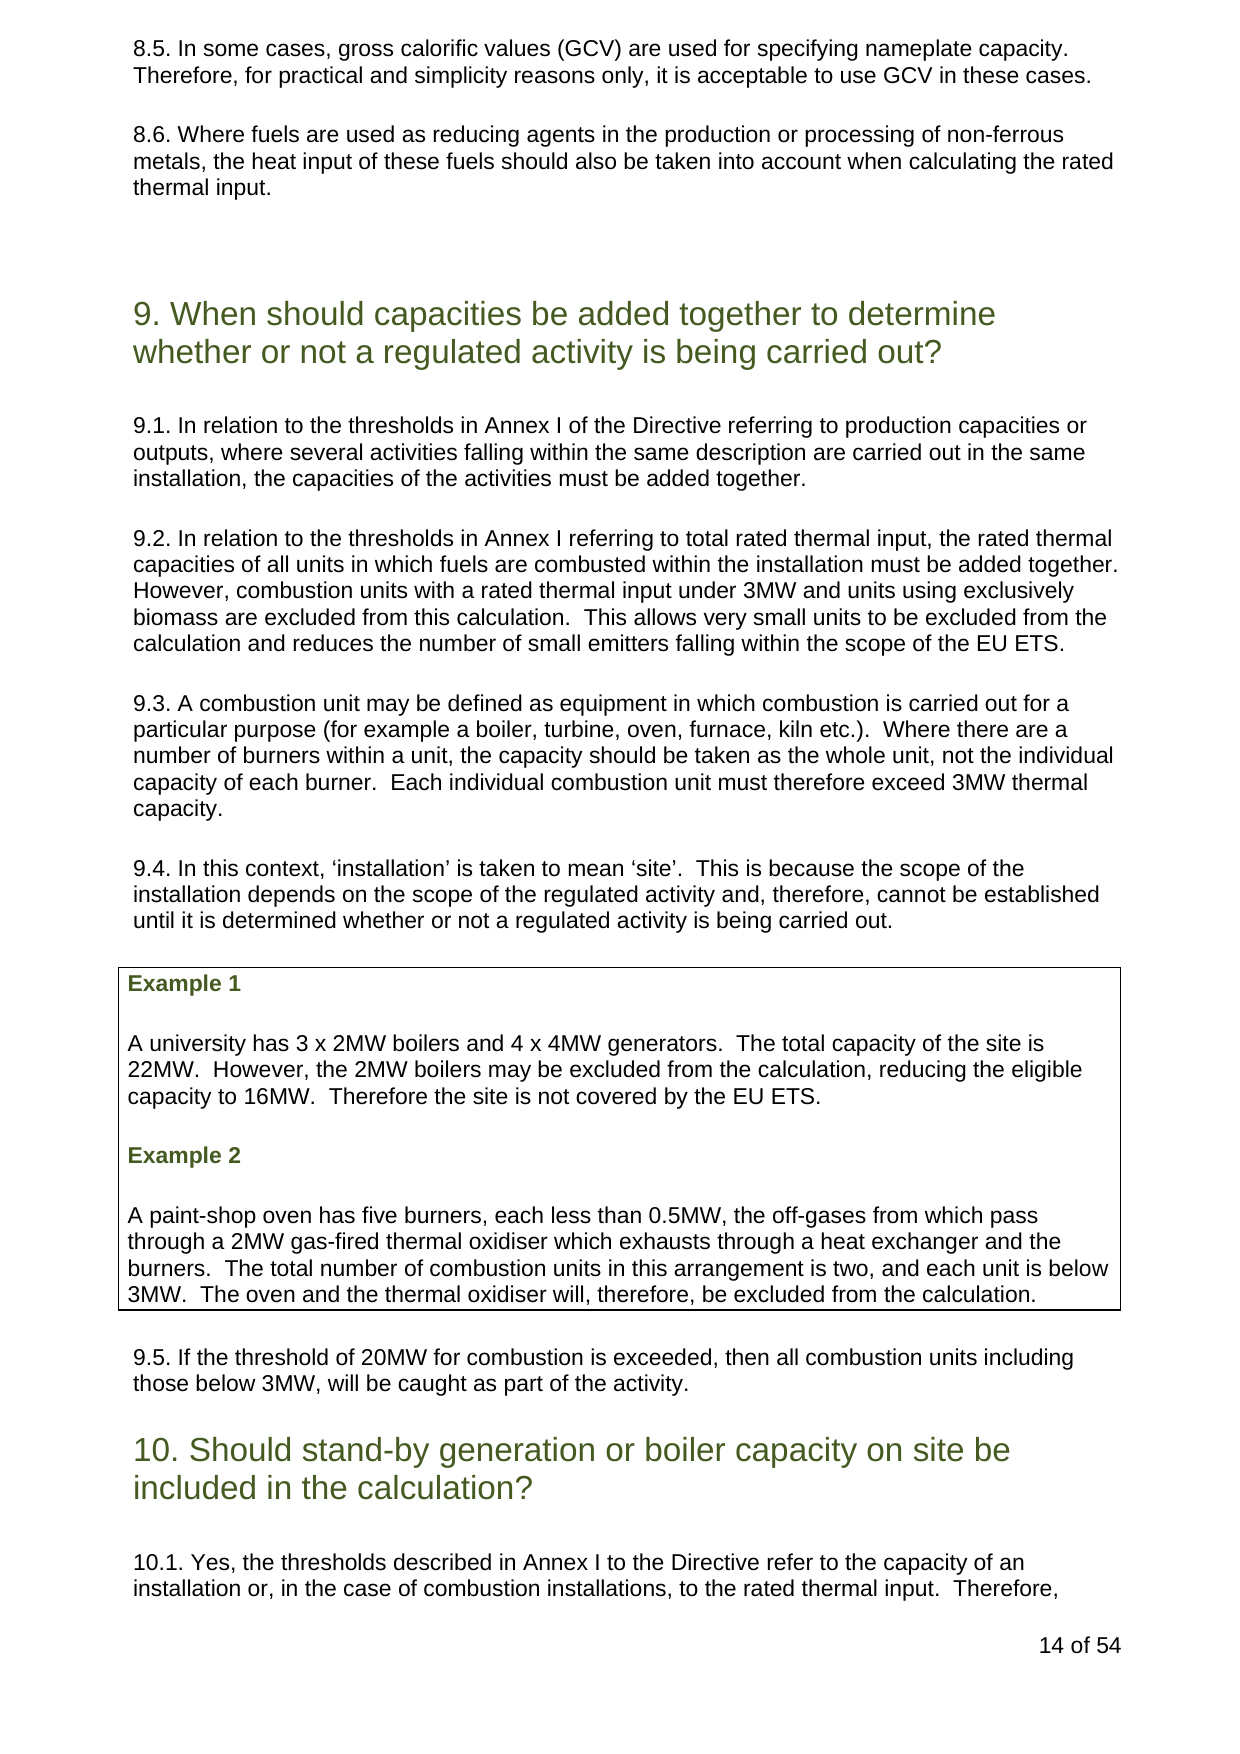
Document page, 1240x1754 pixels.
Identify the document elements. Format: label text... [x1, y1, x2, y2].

text A university has 3 x 2MW boilers and 4 x 4MW generators. The total capacity of the site is 22MW. However, the 2MW boilers may be excluded from the calculation, reducing the eligible capacity to 16MW. Therefore the site is not covered by the EU ETS. [119, 1027, 1120, 1109]
list Yes, the thresholds described in Annex I to the Directive refer to the capacity of an installation or, in the case of combustion installations, to the rated thermal input. Therefore, [133, 1548, 1121, 1601]
list A combustion unit may be defined as equipment in which combustion is carried out for a particular purpose (for example a boiler, turbine, oven, furnace, kiln etc.). Where there are a number of burners within a unit, the capacity should be taken as the whole unit, not the individual capacity of each burner. Each individual combustion unit must therefore exceed 3MW thermal capacity. [133, 689, 1121, 821]
list In relation to the thresholds in Annex I referring to total rated thermal input, the rated thermal capacities of all units in which fuels are combusted within the installation must be added together. However, combustion units with a rated thermal input under 3MW and units using exclusively biomass are excluded from this calculation. This allows very small units to be excluded from the calculation and reduces the number of small emitters falling within the scope of the EU ETS. [133, 524, 1121, 656]
text A paint-shop oven has five burners, each less than 0.5MW, the off-gases from which pass through a 2MW gas-fired thermal oxidiser which exhausts through a heat exchanger and the burners. The total number of combustion units in this arrangement is two, and each unit is below 3MW. The oven and the thermal oxidiser will, therefore, be excluded from the calculation. [119, 1199, 1120, 1309]
subtitle When should capacities be added together to determine whether or not a regulated activity is being carried out? [133, 293, 1121, 370]
list If the threshold of 20MW for combustion is exceeded, then all combustion units including those below 3MW, will be caught as part of the activity. [133, 1344, 1121, 1397]
list In some cases, gross calorific values (GCV) are used for specifying nameplate capacity. Therefore, for practical and simplicity reasons only, it is acceptable to use GCV in these cases. [133, 35, 1121, 88]
subtitle Should stand-by generation or boiler capacity on site be included in the calculation? [133, 1430, 1121, 1507]
list In relation to the thresholds in Annex I of the Directive referring to production capacities or outputs, where several activities falling within the same description are carried out in the same installation, the capacities of the activities must be added together. [133, 412, 1121, 491]
list Where fuels are used as reducing agents in the production or processing of non-ferrous metals, the heat input of these fuels should also be taken into account when calculating the rated thermal input. [133, 121, 1121, 201]
text Example 2 [119, 1139, 1120, 1169]
text Example 1 [119, 968, 1120, 997]
list In this context, ‘installation’ is taken to mean ‘site’. This is because the scope of the installation depends on the scope of the regulated activity and, therefore, cannot be established until it is determined whether or not a regulated activity is being carried out. [133, 855, 1121, 934]
